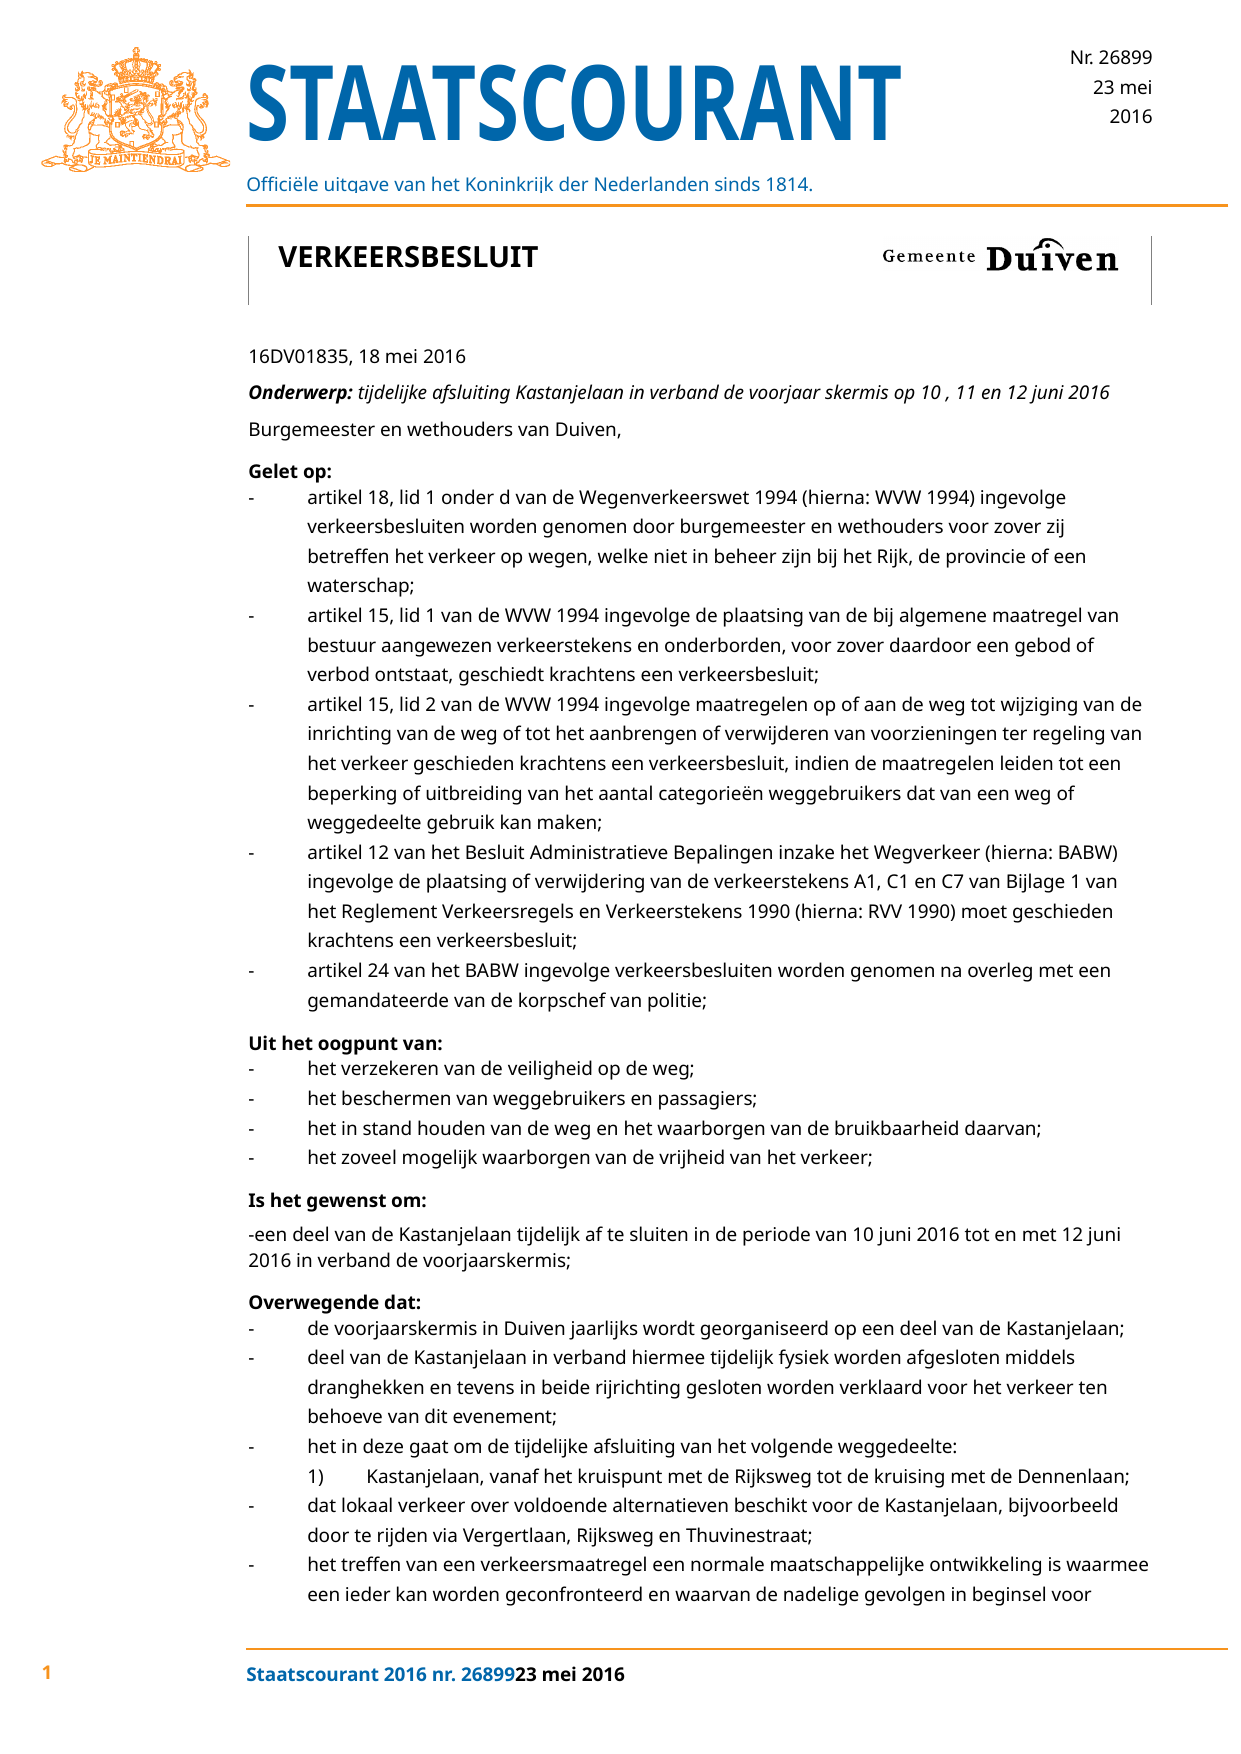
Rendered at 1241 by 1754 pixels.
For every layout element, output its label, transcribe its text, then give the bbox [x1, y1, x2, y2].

list het in deze gaat om de tijdelijke afsluiting van het volgende weggedeelte: [248, 1433, 1152, 1459]
picture [882, 236, 1119, 271]
text Burgemeester en wethouders van Duiven, [248, 416, 1152, 442]
text Uit het oogpunt van: [248, 1030, 1152, 1056]
list het in stand houden van de weg en het waarborgen van de bruikbaarheid daarvan; [248, 1115, 1152, 1141]
list het verzekeren van de veiligheid op de weg; [248, 1056, 1152, 1081]
list artikel 12 van het Besluit Administratieve Bepalingen inzake het Wegverkeer (hierna: BABW) ingevolge de plaatsing of verwijdering van de verkeerstekens A1, C1 en C7 van Bijlage 1 van het Reglement Verkeersregels en Verkeerstekens 1990 (hierna: RVV 1990) moet geschieden krachtens een verkeersbesluit; [248, 839, 1152, 953]
list de voorjaarskermis in Duiven jaarlijks wordt georganiseerd op een deel van de Kastanjelaan; [248, 1315, 1152, 1341]
list dat lokaal verkeer over voldoende alternatieven beschikt voor de Kastanjelaan, bijvoorbeeld door te rijden via Vergertlaan, Rijksweg en Thuvinestraat; [248, 1492, 1152, 1548]
list deel van de Kastanjelaan in verband hiermee tijdelijk fysiek worden afgesloten middels dranghekken en tevens in beide rijrichting gesloten worden verklaard voor het verkeer ten behoeve van dit evenement; [248, 1344, 1152, 1429]
text Onderwerp: tijdelijke afsluiting Kastanjelaan in verband de voorjaar skermis op 10 , 11 en 12 juni 2016 [248, 379, 1152, 405]
picture [41, 47, 231, 172]
list artikel 15, lid 1 van de WVW 1994 ingevolge de plaatsing van de bij algemene maatregel van bestuur aangewezen verkeerstekens en onderborden, voor zover daardoor een gebod of verbod ontstaat, geschiedt krachtens een verkeersbesluit; [248, 602, 1152, 687]
list artikel 24 van het BABW ingevolge verkeersbesluiten worden genomen na overleg met een gemandateerde van de korpschef van politie; [248, 957, 1152, 1012]
text 16DV01835, 18 mei 2016 [248, 343, 1152, 369]
list het beschermen van weggebruikers en passagiers; [248, 1085, 1152, 1111]
text Gelet op: [248, 458, 1152, 484]
list Kastanjelaan, vanaf het kruispunt met de Rijksweg tot de kruising met de Dennenlaan; [307, 1463, 1152, 1488]
list artikel 15, lid 2 van de WVW 1994 ingevolge maatregelen op of aan de weg tot wijziging van de inrichting van de weg of tot het aanbrengen of verwijderen van voorzieningen ter regeling van het verkeer geschieden krachtens een verkeersbesluit, indien de maatregelen leiden tot een beperking of uitbreiding van het aantal categorieën weggebruikers dat van een weg of weggedeelte gebruik kan maken; [248, 691, 1152, 835]
list het zoveel mogelijk waarborgen van de vrijheid van het verkeer; [248, 1144, 1152, 1170]
text Overwegende dat: [248, 1289, 1152, 1315]
text Is het gewenst om: [248, 1187, 1152, 1213]
table_header [850, 236, 1151, 305]
text -een deel van de Kastanjelaan tijdelijk af te sluiten in de periode van 10 juni 2016 tot en met 12 juni 2016 in verband de voorjaarskermis; [248, 1222, 1152, 1273]
list artikel 18, lid 1 onder d van de Wegenverkeerswet 1994 (hierna: WVW 1994) ingevolge verkeersbesluiten worden genomen door burgemeester en wethouders voor zover zij betreffen het verkeer op wegen, welke niet in beheer zijn bij het Rijk, de provincie of een waterschap; [248, 484, 1152, 598]
table_header VERKEERSBESLUIT [249, 236, 850, 305]
list het treffen van een verkeersmaatregel een normale maatschappelijke ontwikkeling is waarmee een ieder kan worden geconfronteerd en waarvan de nadelige gevolgen in beginsel voor [248, 1552, 1152, 1607]
